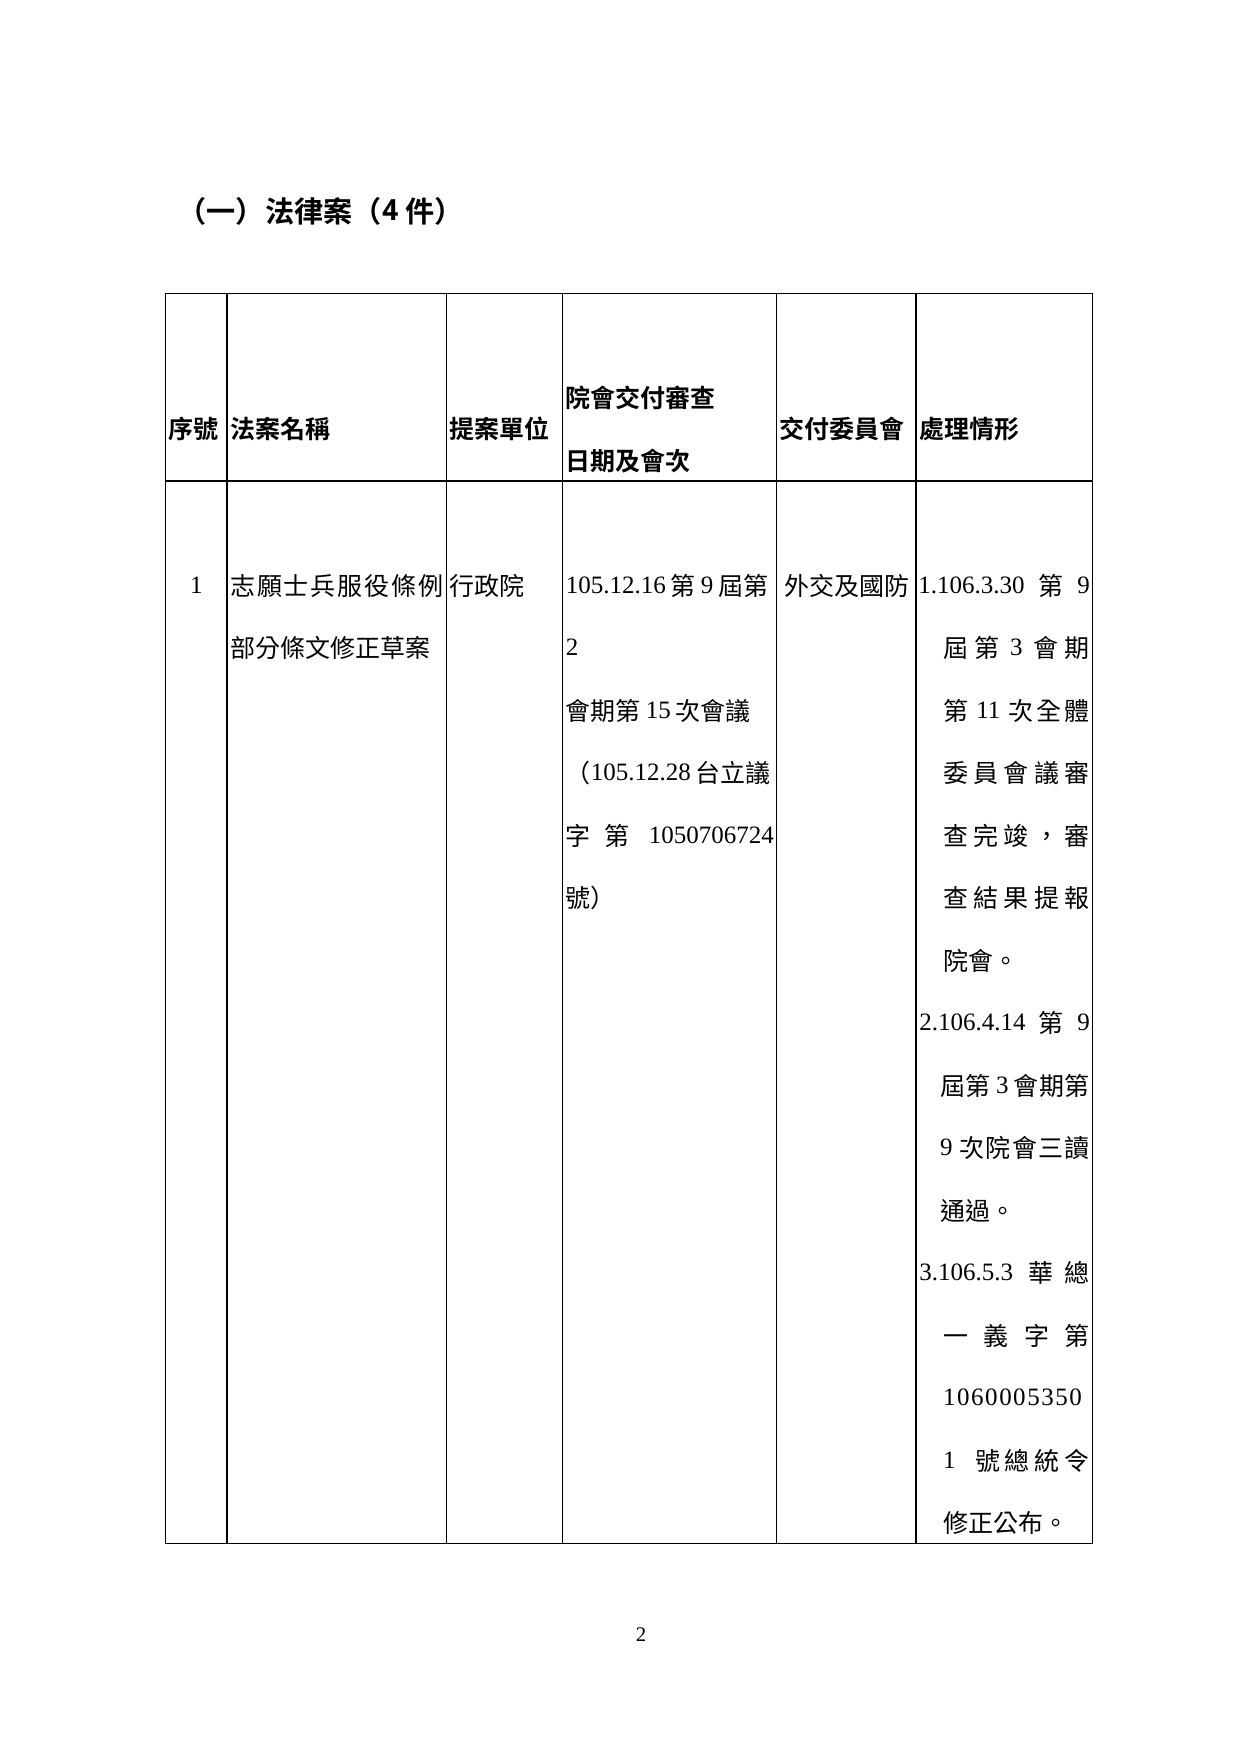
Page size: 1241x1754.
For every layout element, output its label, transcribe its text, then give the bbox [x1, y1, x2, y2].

table_header 法案名稱 [228, 294, 446, 480]
table_cell 志願士兵服役條例部分條文修正草案 [228, 482, 446, 1543]
table_header 序號 [166, 294, 226, 480]
text （一）法律案（4件） [177, 168, 1104, 230]
table_cell 1.106.3.30第9屆第3會期第11次全體委員會議審查完竣，審查結果提報院會。 2.106.4.14第9屆第3會期第9次院會三讀通過。 3.106.5.3華總一義字第10600053501 號總統令修正公布。 [917, 482, 1092, 1543]
table_cell 外交及國防 [777, 482, 915, 1543]
table_header 提案單位 [447, 294, 562, 480]
table_cell 105.12.16第9屆第2 會期第15次會議（105.12.28台立議 字第1050706724號） [563, 482, 776, 1543]
table_header 院會交付審查 日期及會次 [563, 294, 776, 480]
table_cell 行政院 [447, 482, 562, 1543]
table_header 交付委員會 [777, 294, 915, 480]
table_cell 1 [166, 482, 226, 1543]
table_header 處理情形 [917, 294, 1092, 480]
